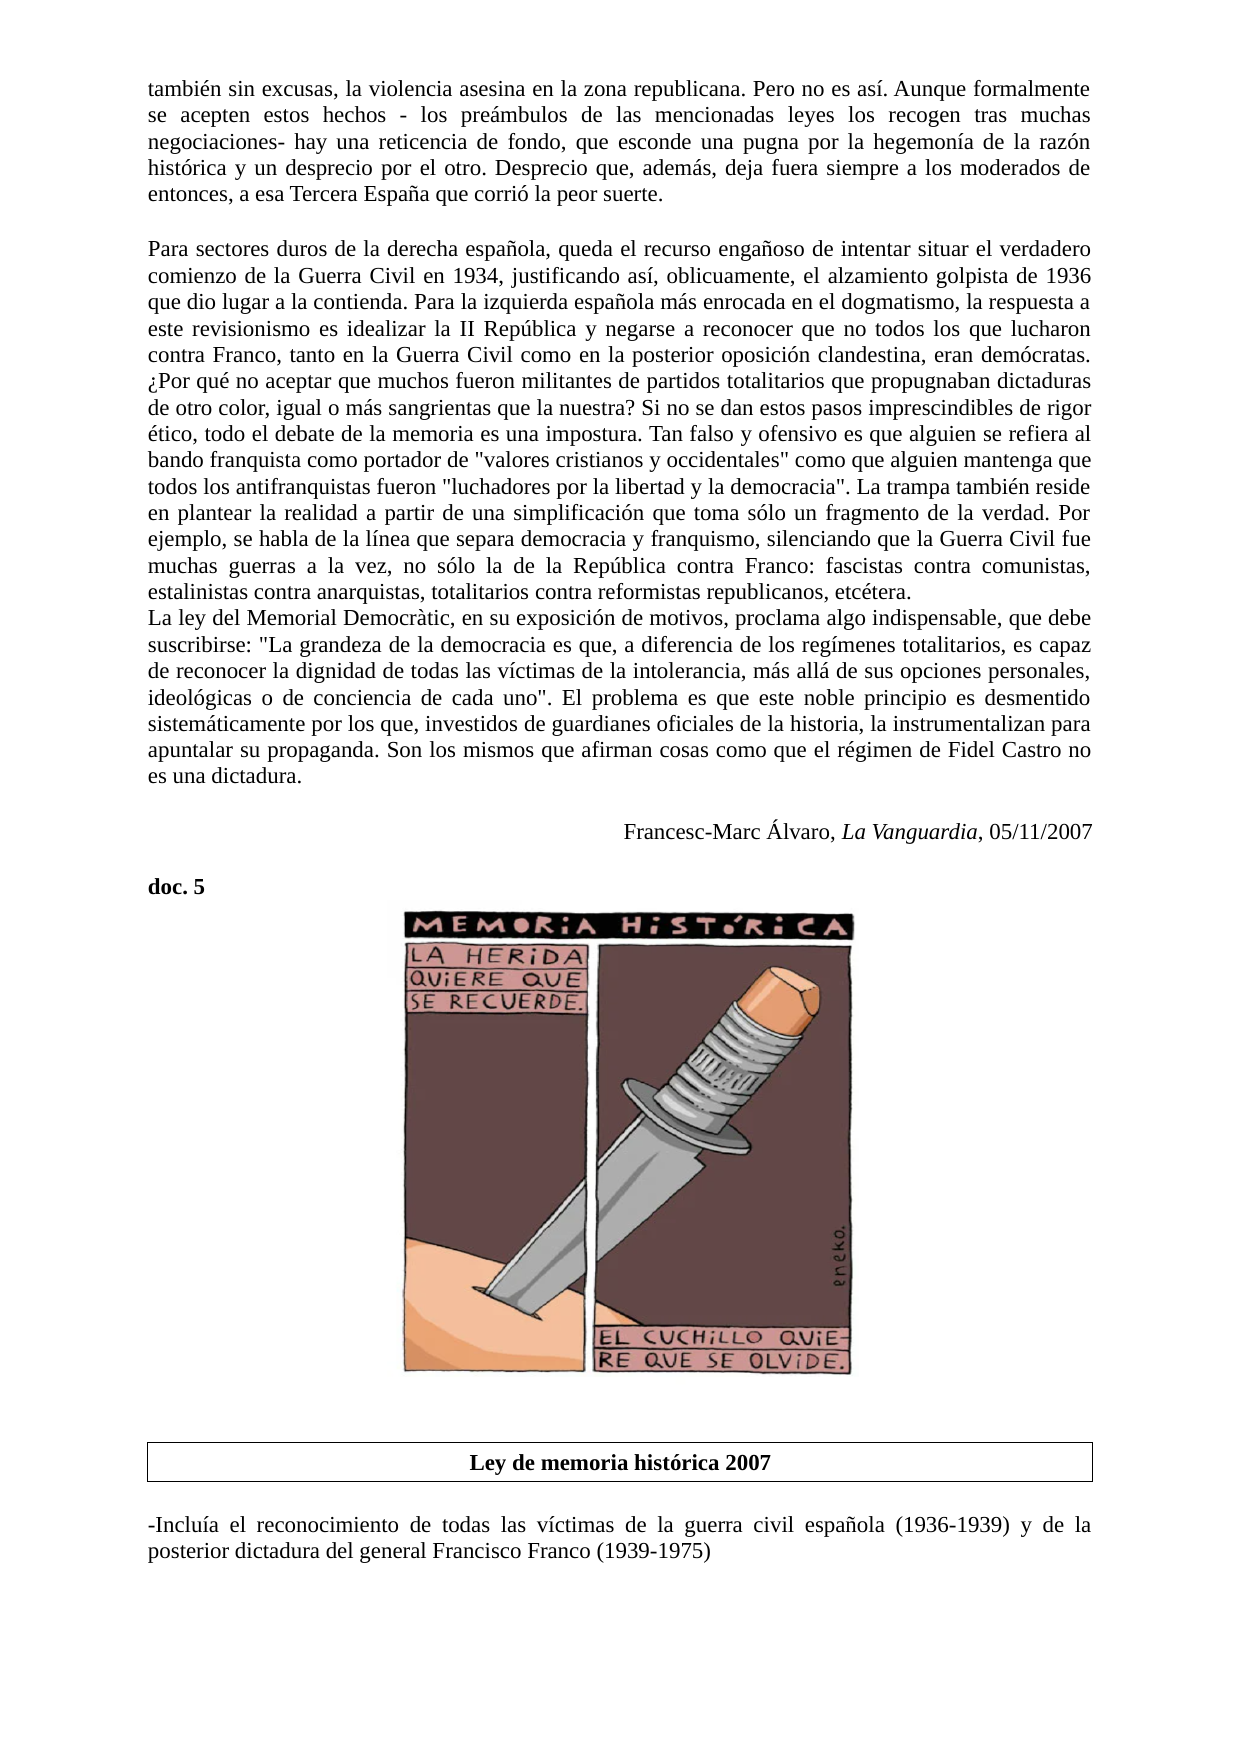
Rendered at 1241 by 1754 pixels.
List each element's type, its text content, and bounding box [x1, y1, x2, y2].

text La ley del Memorial Democràtic, en su exposición de motivos, proclama algo indispensable, que debe suscribirse: "La grandeza de la democracia es que, a diferencia de los regímenes totalitarios, es capaz de reconocer la dignidad de todas las víctimas de la intolerancia, más allá de sus opciones personales, ideológicas o de conciencia de cada uno". El problema es que este noble principio es desmentido sistemáticamente por los que, investidos de guardianes oficiales de la historia, la instrumentalizan para apuntalar su propaganda. Son los mismos que afirman cosas como que el régimen de Fidel Castro no es una dictadura. [148, 604, 1093, 789]
text doc. 5 [148, 873, 1093, 899]
text Francesc-Marc Álvaro, La Vanguardia, 05/11/2007 [148, 818, 1093, 844]
text Para sectores duros de la derecha española, queda el recurso engañoso de intentar situar el verdadero comienzo de la Guerra Civil en 1934, justificando así, oblicuamente, el alzamiento golpista de 1936 que dio lugar a la contienda. Para la izquierda española más enrocada en el dogmatismo, la respuesta a este revisionismo es idealizar la II República y negarse a reconocer que no todos los que lucharon contra Franco, tanto en la Guerra Civil como en la posterior oposición clandestina, eran demócratas. ¿Por qué no aceptar que muchos fueron militantes de partidos totalitarios que propugnaban dictaduras de otro color, igual o más sangrientas que la nuestra? Si no se dan estos pasos imprescindibles de rigor ético, todo el debate de la memoria es una impostura. Tan falso y ofensivo es que alguien se refiera al bando franquista como portador de "valores cristianos y occidentales" como que alguien mantenga que todos los antifranquistas fueron "luchadores por la libertad y la democracia". La trampa también reside en plantear la realidad a partir de una simplificación que toma sólo un fragmento de la verdad. Por ejemplo, se habla de la línea que separa democracia y franquismo, silenciando que la Guerra Civil fue muchas guerras a la vez, no sólo la de la República contra Franco: fascistas contra comunistas, estalinistas contra anarquistas, totalitarios contra reformistas republicanos, etcétera. [148, 236, 1093, 604]
table_header Ley de memoria histórica 2007 [148, 1443, 1092, 1481]
picture [380, 899, 860, 1385]
text también sin excusas, la violencia asesina en la zona republicana. Pero no es así. Aunque formalmente se acepten estos hechos - los preámbulos de las mencionadas leyes los recogen tras muchas negociaciones- hay una reticencia de fondo, que esconde una pugna por la hegemonía de la razón histórica y un desprecio por el otro. Desprecio que, además, deja fuera siempre a los moderados de entonces, a esa Tercera España que corrió la peor suerte. [148, 75, 1093, 207]
text -Incluía el reconocimiento de todas las víctimas de la guerra civil española (1936-1939) y de la posterior dictadura del general Francisco Franco (1939-1975) [148, 1511, 1093, 1563]
